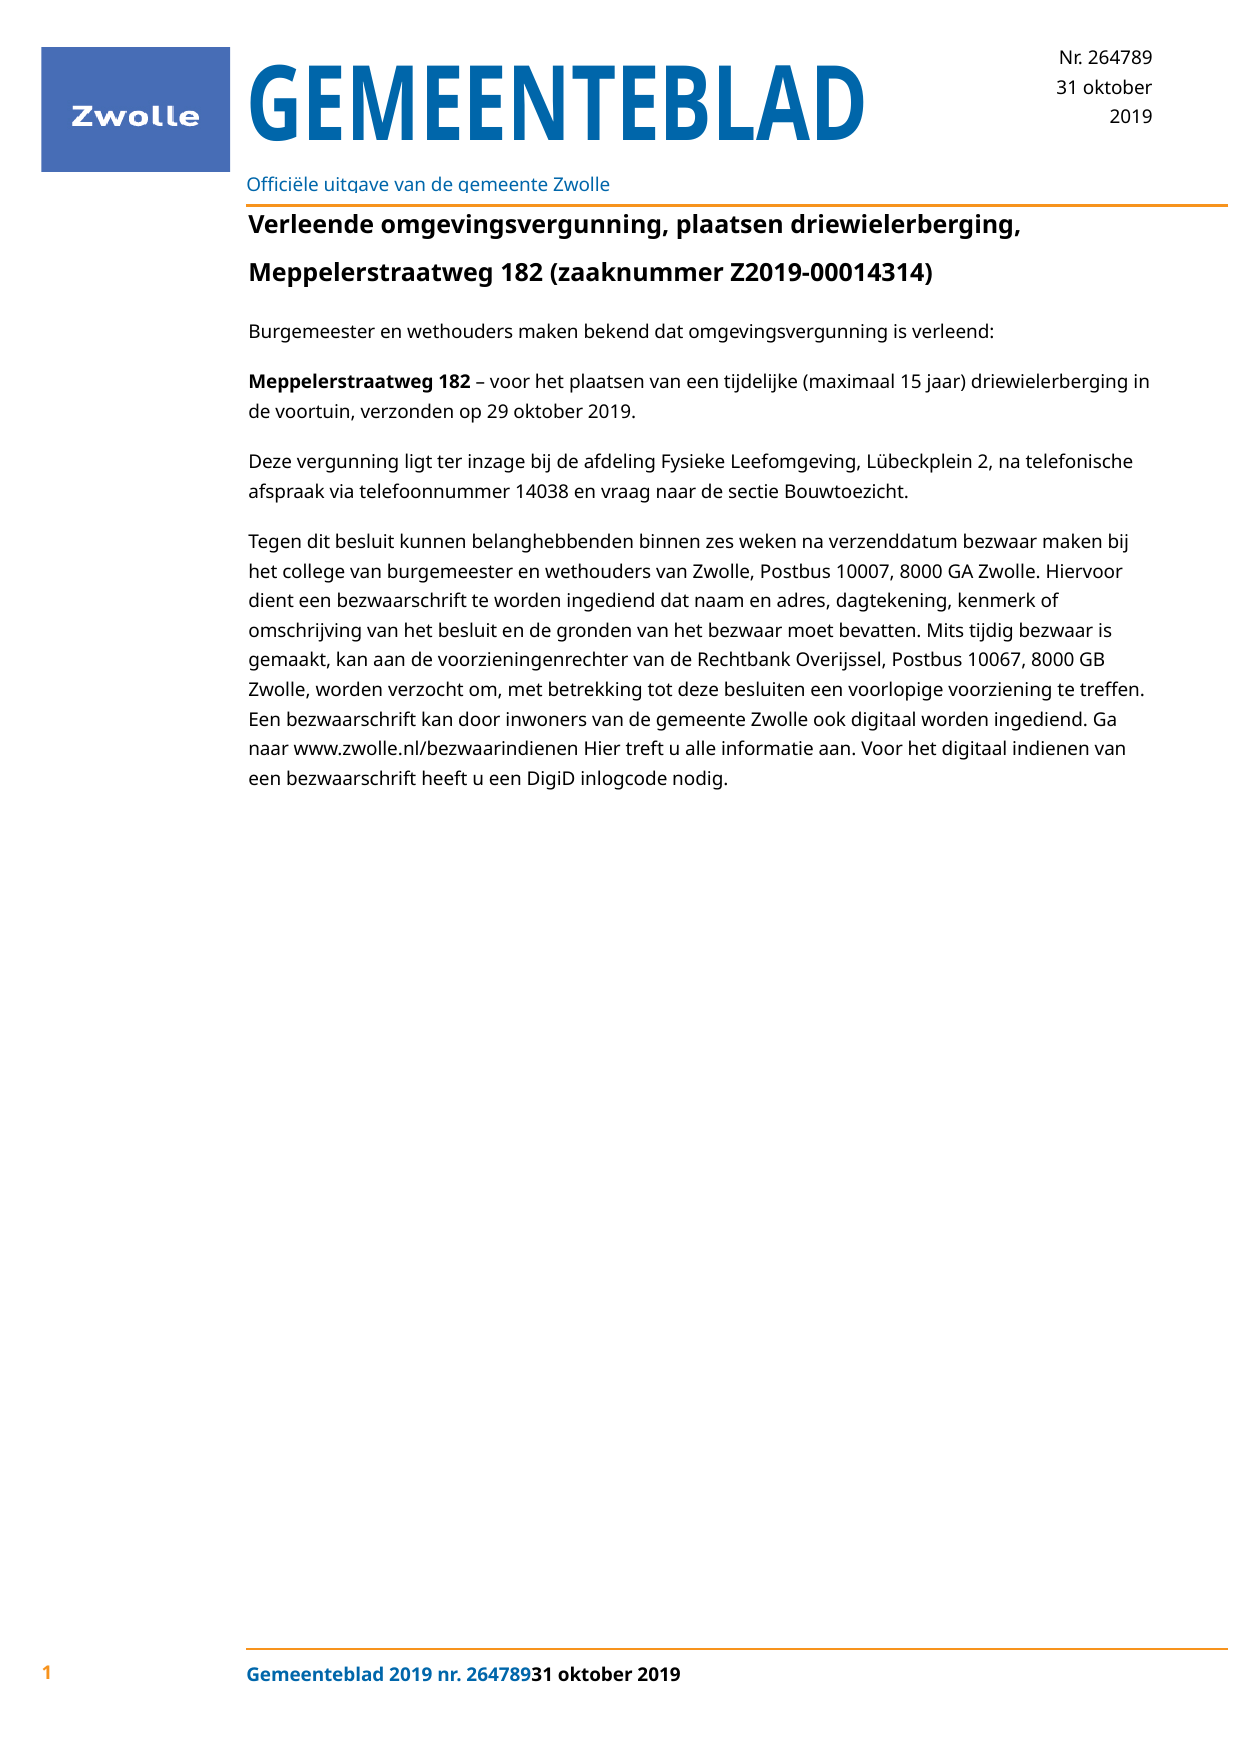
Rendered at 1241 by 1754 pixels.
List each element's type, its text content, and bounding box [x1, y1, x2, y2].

text Verleende omgevingsvergunning, plaatsen driewielerberging, Meppelerstraatweg 182 (zaaknummer Z2019-00014314) [248, 207, 1152, 288]
text Burgemeester en wethouders maken bekend dat omgevingsvergunning is verleend: [248, 318, 1152, 344]
text Tegen dit besluit kunnen belanghebbenden binnen zes weken na verzenddatum bezwaar maken bij het college van burgemeester en wethouders van Zwolle, Postbus 10007, 8000 GA Zwolle. Hiervoor dient een bezwaarschrift te worden ingediend dat naam en adres, dagtekening, kenmerk of omschrijving van het besluit en de gronden van het bezwaar moet bevatten. Mits tijdig bezwaar is gemaakt, kan aan de voorzieningenrechter van de Rechtbank Overijssel, Postbus 10067, 8000 GB Zwolle, worden verzocht om, met betrekking tot deze besluiten een voorlopige voorziening te treffen. Een bezwaarschrift kan door inwoners van de gemeente Zwolle ook digitaal worden ingediend. Ga naar www.zwolle.nl/bezwaarindienen Hier treft u alle informatie aan. Voor het digitaal indienen van een bezwaarschrift heeft u een DigiD inlogcode nodig. [248, 528, 1152, 791]
text Meppelerstraatweg 182 – voor het plaatsen van een tijdelijke (maximaal 15 jaar) driewielerberging in de voortuin, verzonden op 29 oktober 2019. [248, 368, 1152, 424]
picture [41, 47, 231, 172]
text Deze vergunning ligt ter inzage bij de afdeling Fysieke Leefomgeving, Lübeckplein 2, na telefonische afspraak via telefoonnummer 14038 en vraag naar de sectie Bouwtoezicht. [248, 448, 1152, 504]
